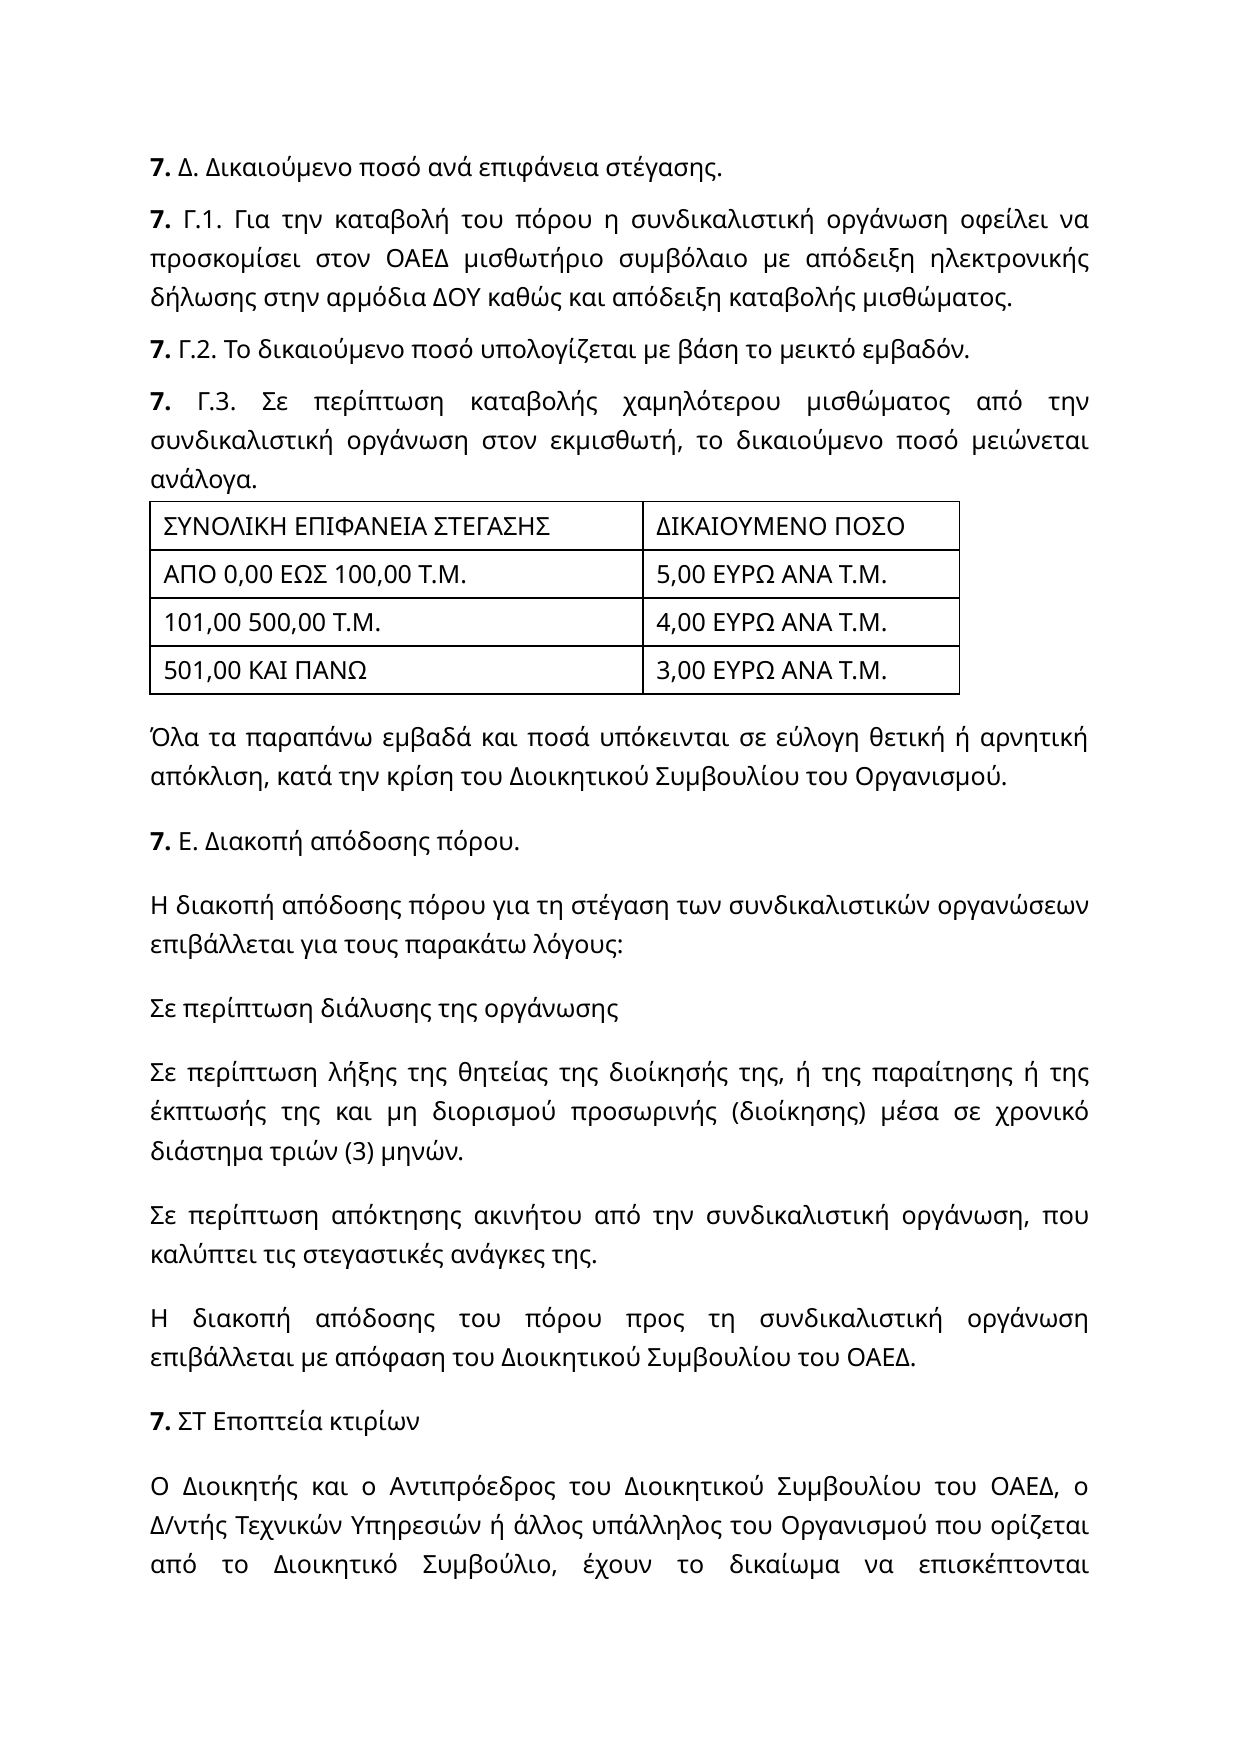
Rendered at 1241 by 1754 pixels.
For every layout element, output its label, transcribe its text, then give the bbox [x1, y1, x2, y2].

text 7. ΣΤ Εποπτεία κτιρίων [150, 1404, 1090, 1438]
table_cell 4,00 ΕΥΡΩ ΑΝΑ Τ.Μ. [644, 599, 959, 645]
text Η διακοπή απόδοσης του πόρου προς τη συνδικαλιστική οργάνωση επιβάλλεται με απόφαση του Διοικητικού Συμβουλίου του ΟΑΕΔ. [150, 1301, 1090, 1374]
table_cell 101,00 500,00 Τ.Μ. [151, 599, 642, 645]
text Ο Διοικητής και ο Αντιπρόεδρος του Διοικητικού Συμβουλίου του ΟΑΕΔ, ο Δ/ντής Τεχνικών Υπηρεσιών ή άλλος υπάλληλος του Οργανισμού που ορίζεται από το Διοικητικό Συμβούλιο, έχουν το δικαίωμα να επισκέπτονται [150, 1468, 1090, 1581]
table_cell 501,00 ΚΑΙ ΠΑΝΩ [151, 647, 642, 693]
text Σε περίπτωση λήξης της θητείας της διοίκησής της, ή της παραίτησης ή της έκπτωσής της και μη διορισμού προσωρινής (διοίκησης) μέσα σε χρονικό διάστημα τριών (3) μηνών. [150, 1055, 1090, 1167]
table_cell 5,00 ΕΥΡΩ ΑΝΑ Τ.Μ. [644, 551, 959, 597]
text 7. Ε. Διακοπή απόδοσης πόρου. [150, 823, 1090, 857]
text 7. Γ.1. Για την καταβολή του πόρου η συνδικαλιστική οργάνωση οφείλει να προσκομίσει στον ΟΑΕΔ μισθωτήριο συμβόλαιο με απόδειξη ηλεκτρονικής δήλωσης στην αρμόδια ΔOY καθώς και απόδειξη καταβολής μισθώματος. [150, 202, 1090, 314]
table_header ΣΥΝΟΛΙΚΗ ΕΠΙΦΑΝΕΙΑ ΣΤΕΓΑΣΗΣ [151, 502, 642, 549]
table_cell ΑΠΟ 0,00 ΕΩΣ 100,00 Τ.Μ. [151, 551, 642, 597]
text 7. Γ.2. Το δικαιούμενο ποσό υπολογίζεται με βάση το μεικτό εμβαδόν. [150, 332, 1090, 366]
table_cell 3,00 ΕΥΡΩ ΑΝΑ Τ.Μ. [644, 647, 959, 693]
text Όλα τα παραπάνω εμβαδά και ποσά υπόκεινται σε εύλογη θετική ή αρνητική απόκλιση, κατά την κρίση του Διοικητικού Συμβουλίου του Οργανισμού. [150, 720, 1090, 793]
table_header ΔΙΚΑΙΟΥΜΕΝΟ ΠΟΣΟ [644, 502, 959, 549]
text Η διακοπή απόδοσης πόρου για τη στέγαση των συνδικαλιστικών οργανώσεων επιβάλλεται για τους παρακάτω λόγους: [150, 887, 1090, 961]
text Σε περίπτωση απόκτησης ακινήτου από την συνδικαλιστική οργάνωση, που καλύπτει τις στεγαστικές ανάγκες της. [150, 1197, 1090, 1271]
text 7. Δ. Δικαιούμενο ποσό ανά επιφάνεια στέγασης. [150, 150, 1090, 184]
text Σε περίπτωση διάλυσης της οργάνωσης [150, 991, 1090, 1025]
text 7. Γ.3. Σε περίπτωση καταβολής χαμηλότερου μισθώματος από την συνδικαλιστική οργάνωση στον εκμισθωτή, το δικαιούμενο ποσό μειώνεται ανάλογα. [150, 383, 1090, 496]
